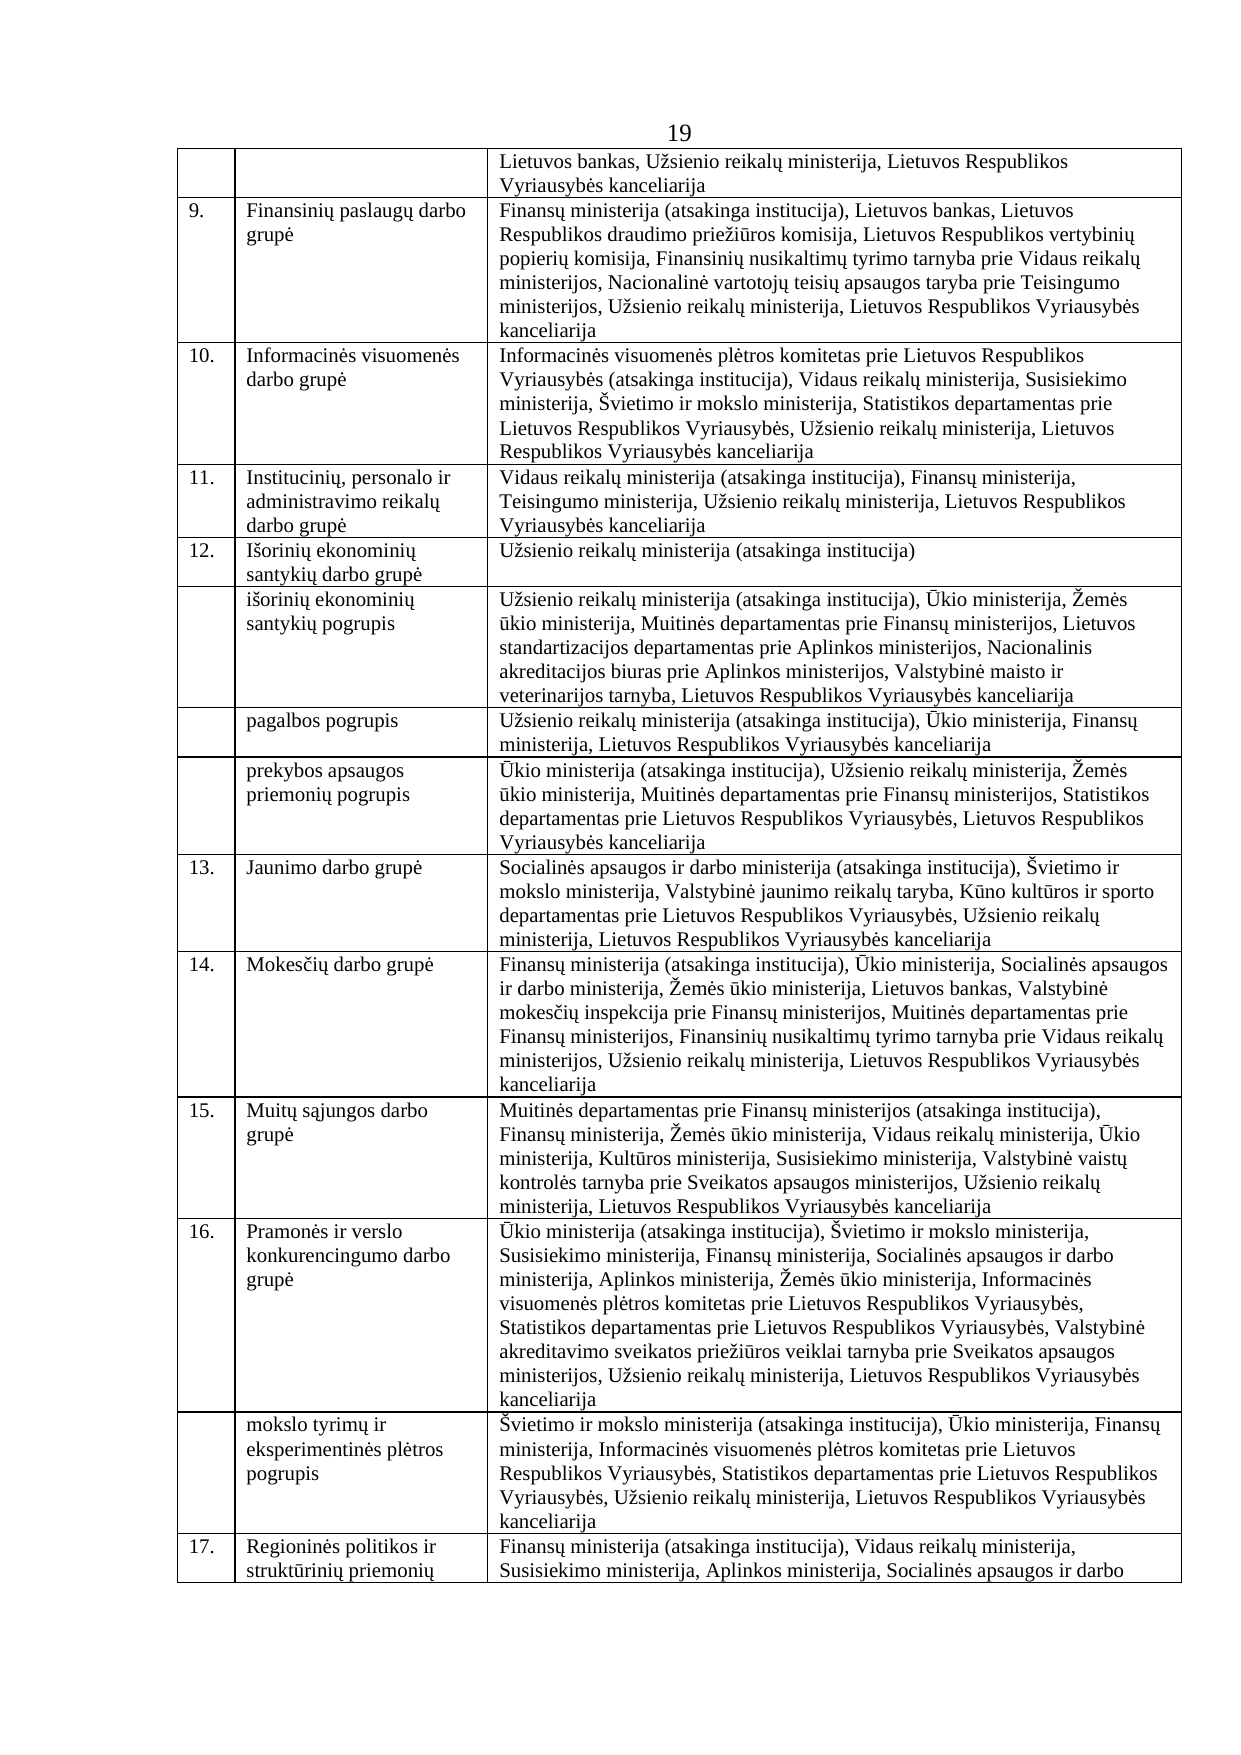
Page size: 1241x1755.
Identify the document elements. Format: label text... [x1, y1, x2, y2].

table_cell Pramonės ir verslo konkurencingumo darbo grupė [236, 1219, 487, 1411]
table_cell [236, 149, 487, 197]
table_cell [178, 708, 234, 756]
table_cell Finansų ministerija (atsakinga institucija), Ūkio ministerija, Socialinės apsaugos ir darbo ministerija, Žemės ūkio ministerija, Lietuvos bankas, Valstybinė mokesčių inspekcija prie Finansų ministerijos, Muitinės departamentas prie Finansų ministerijos, Finansinių nusikaltimų tyrimo tarnyba prie Vidaus reikalų ministerijos, Užsienio reikalų ministerija, Lietuvos Respublikos Vyriausybės kanceliarija [488, 952, 1181, 1096]
table_cell Institucinių, personalo ir administravimo reikalų darbo grupė [236, 465, 487, 537]
table_cell Finansinių paslaugų darbo grupė [236, 198, 487, 342]
table_cell 13. [178, 855, 234, 951]
table_cell Vidaus reikalų ministerija (atsakinga institucija), Finansų ministerija, Teisingumo ministerija, Užsienio reikalų ministerija, Lietuvos Respublikos Vyriausybės kanceliarija [488, 465, 1181, 537]
table_cell mokslo tyrimų ir eksperimentinės plėtros pogrupis [236, 1413, 487, 1533]
table_cell Informacinės visuomenės plėtros komitetas prie Lietuvos Respublikos Vyriausybės (atsakinga institucija), Vidaus reikalų ministerija, Susisiekimo ministerija, Švietimo ir mokslo ministerija, Statistikos departamentas prie Lietuvos Respublikos Vyriausybės, Užsienio reikalų ministerija, Lietuvos Respublikos Vyriausybės kanceliarija [488, 343, 1181, 463]
table_cell išorinių ekonominių santykių pogrupis [236, 587, 487, 707]
table_cell Finansų ministerija (atsakinga institucija), Lietuvos bankas, Lietuvos Respublikos draudimo priežiūros komisija, Lietuvos Respublikos vertybinių popierių komisija, Finansinių nusikaltimų tyrimo tarnyba prie Vidaus reikalų ministerijos, Nacionalinė vartotojų teisių apsaugos taryba prie Teisingumo ministerijos, Užsienio reikalų ministerija, Lietuvos Respublikos Vyriausybės kanceliarija [488, 198, 1181, 342]
table_cell Ūkio ministerija (atsakinga institucija), Švietimo ir mokslo ministerija, Susisiekimo ministerija, Finansų ministerija, Socialinės apsaugos ir darbo ministerija, Aplinkos ministerija, Žemės ūkio ministerija, Informacinės visuomenės plėtros komitetas prie Lietuvos Respublikos Vyriausybės, Statistikos departamentas prie Lietuvos Respublikos Vyriausybės, Valstybinė akreditavimo sveikatos priežiūros veiklai tarnyba prie Sveikatos apsaugos ministerijos, Užsienio reikalų ministerija, Lietuvos Respublikos Vyriausybės kanceliarija [488, 1219, 1181, 1411]
table_cell Socialinės apsaugos ir darbo ministerija (atsakinga institucija), Švietimo ir mokslo ministerija, Valstybinė jaunimo reikalų taryba, Kūno kultūros ir sporto departamentas prie Lietuvos Respublikos Vyriausybės, Užsienio reikalų ministerija, Lietuvos Respublikos Vyriausybės kanceliarija [488, 855, 1181, 951]
table_cell Užsienio reikalų ministerija (atsakinga institucija), Ūkio ministerija, Žemės ūkio ministerija, Muitinės departamentas prie Finansų ministerijos, Lietuvos standartizacijos departamentas prie Aplinkos ministerijos, Nacionalinis akreditacijos biuras prie Aplinkos ministerijos, Valstybinė maisto ir veterinarijos tarnyba, Lietuvos Respublikos Vyriausybės kanceliarija [488, 587, 1181, 707]
table_cell 15. [178, 1098, 234, 1218]
table_cell Mokesčių darbo grupė [236, 952, 487, 1096]
table_cell Užsienio reikalų ministerija (atsakinga institucija) [488, 538, 1181, 586]
table_cell Finansų ministerija (atsakinga institucija), Vidaus reikalų ministerija, Susisiekimo ministerija, Aplinkos ministerija, Socialinės apsaugos ir darbo [488, 1534, 1181, 1582]
table_cell prekybos apsaugos priemonių pogrupis [236, 758, 487, 854]
table_cell [178, 758, 234, 854]
table_cell 10. [178, 343, 234, 463]
table_cell [178, 587, 234, 707]
table_cell 11. [178, 465, 234, 537]
table_cell Muitinės departamentas prie Finansų ministerijos (atsakinga institucija), Finansų ministerija, Žemės ūkio ministerija, Vidaus reikalų ministerija, Ūkio ministerija, Kultūros ministerija, Susisiekimo ministerija, Valstybinė vaistų kontrolės tarnyba prie Sveikatos apsaugos ministerijos, Užsienio reikalų ministerija, Lietuvos Respublikos Vyriausybės kanceliarija [488, 1098, 1181, 1218]
table_cell [178, 1413, 234, 1533]
table_cell Regioninės politikos ir struktūrinių priemonių [236, 1534, 487, 1582]
table_cell Užsienio reikalų ministerija (atsakinga institucija), Ūkio ministerija, Finansų ministerija, Lietuvos Respublikos Vyriausybės kanceliarija [488, 708, 1181, 756]
table_cell 17. [178, 1534, 234, 1582]
table_cell [178, 149, 234, 197]
table_cell Muitų sąjungos darbo grupė [236, 1098, 487, 1218]
table_cell Ūkio ministerija (atsakinga institucija), Užsienio reikalų ministerija, Žemės ūkio ministerija, Muitinės departamentas prie Finansų ministerijos, Statistikos departamentas prie Lietuvos Respublikos Vyriausybės, Lietuvos Respublikos Vyriausybės kanceliarija [488, 758, 1181, 854]
table_cell 16. [178, 1219, 234, 1411]
table_cell 12. [178, 538, 234, 586]
table_cell Informacinės visuomenės darbo grupė [236, 343, 487, 463]
table_cell Jaunimo darbo grupė [236, 855, 487, 951]
table_cell 9. [178, 198, 234, 342]
table_cell Švietimo ir mokslo ministerija (atsakinga institucija), Ūkio ministerija, Finansų ministerija, Informacinės visuomenės plėtros komitetas prie Lietuvos Respublikos Vyriausybės, Statistikos departamentas prie Lietuvos Respublikos Vyriausybės, Užsienio reikalų ministerija, Lietuvos Respublikos Vyriausybės kanceliarija [488, 1413, 1181, 1533]
table_cell 14. [178, 952, 234, 1096]
table_cell Lietuvos bankas, Užsienio reikalų ministerija, Lietuvos Respublikos Vyriausybės kanceliarija [488, 149, 1181, 197]
table_cell pagalbos pogrupis [236, 708, 487, 756]
table_cell Išorinių ekonominių santykių darbo grupė [236, 538, 487, 586]
